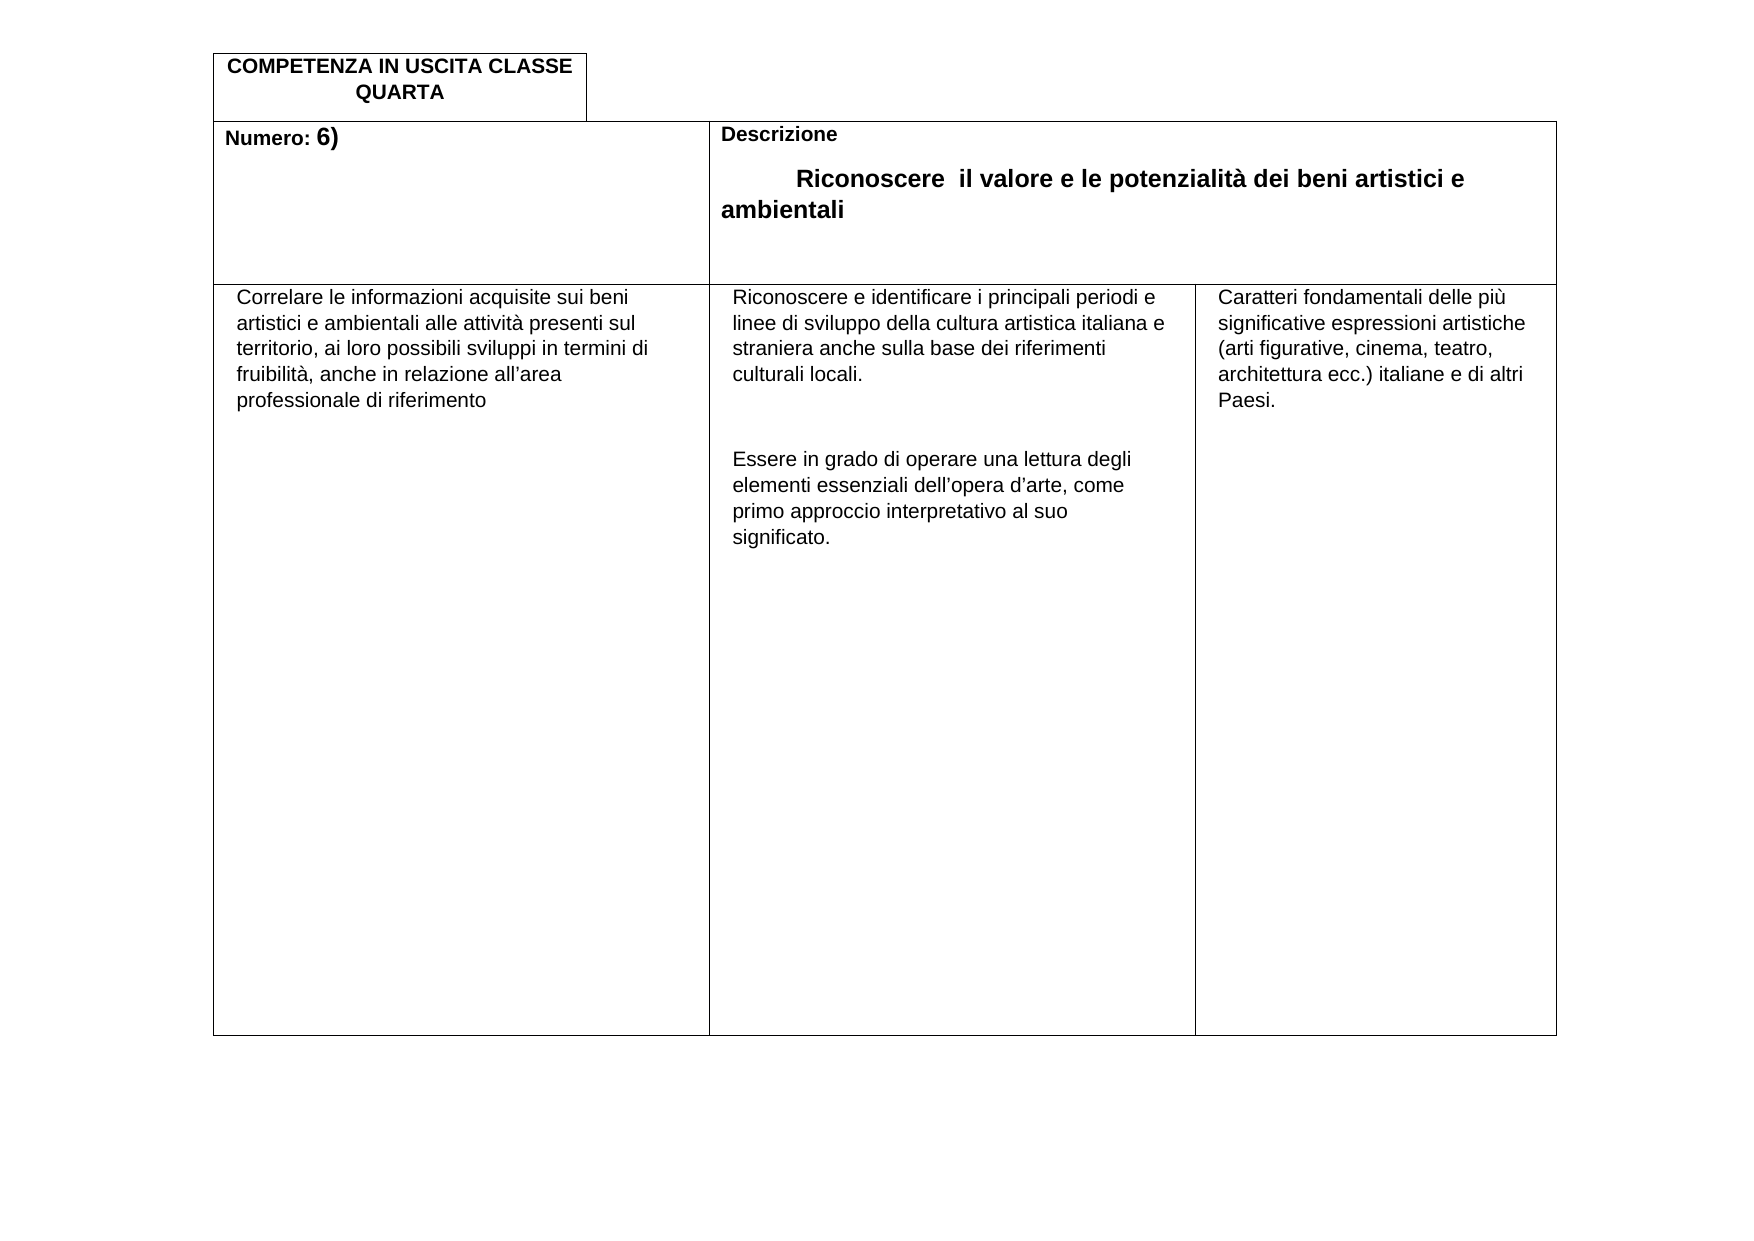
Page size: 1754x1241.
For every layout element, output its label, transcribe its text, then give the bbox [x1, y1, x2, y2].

table_cell Riconoscere e identificare i principali periodi e linee di sviluppo della cultura artistica italiana e straniera anche sulla base dei riferimenti culturali locali. Essere in grado di operare una lettura degli elementi essenziali dell’opera d’arte, come primo approccio interpretativo al suo significato. [710, 285, 1195, 1035]
table_cell Descrizione Riconoscere il valore e le potenzialità dei beni artistici e ambientali [710, 122, 1556, 283]
table_cell Caratteri fondamentali delle più significative espressioni artistiche (arti figurative, cinema, teatro, architettura ecc.) italiane e di altri Paesi. [1196, 285, 1556, 1035]
table_cell Correlare le informazioni acquisite sui beni artistici e ambientali alle attività presenti sul territorio, ai loro possibili sviluppi in termini di fruibilità, anche in relazione all’area professionale di riferimento [214, 285, 709, 1035]
table_cell Numero: 6) [214, 122, 709, 283]
table_header COMPETENZA IN USCITA CLASSE QUARTA [214, 54, 586, 121]
